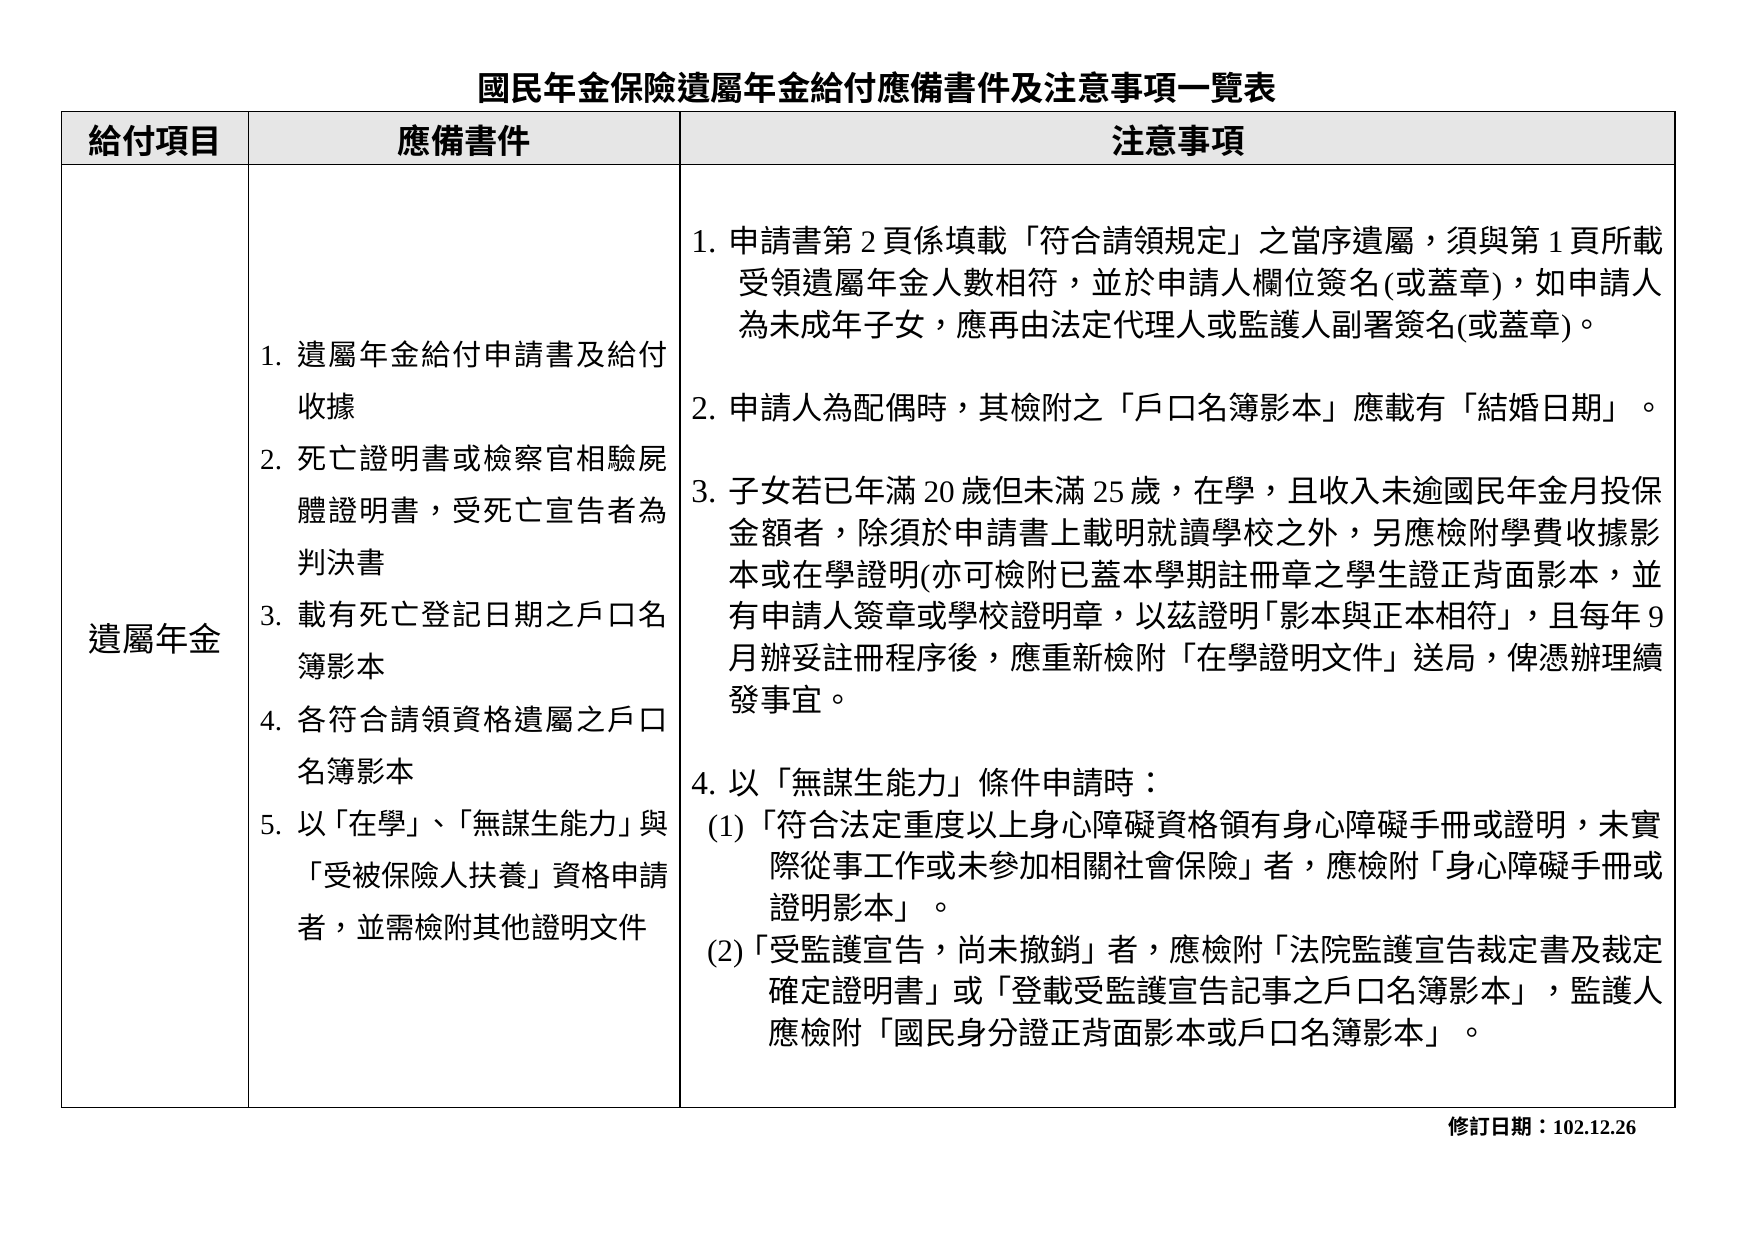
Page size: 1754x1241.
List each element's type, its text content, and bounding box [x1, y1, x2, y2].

table_cell 申請書第2頁係填載「符合請領規定」之當序遺屬，須與第1頁所載受領遺屬年金人數相符，並於申請人欄位簽名(或蓋章)，如申請人為未成年子女，應再由法定代理人或監護人副署簽名(或蓋章)。 申請人為配偶時，其檢附之「戶口名簿影本」應載有「結婚日期」。 子女若已年滿20歲但未滿25歲，在學，且收入未逾國民年金月投保金額者，除須於申請書上載明就讀學校之外，另應檢附學費收據影本或在學證明(亦可檢附已蓋本學期註冊章之學生證正背面影本，並有申請人簽章或學校證明章，以茲證明「影本與正本相符」，且每年9月辦妥註冊程序後，應重新檢附「在學證明文件」送局，俾憑辦理續發事宜。 以「無謀生能力」條件申請時： (1)「符合法定重度以上身心障礙資格領有身心障礙手冊或證明，未實際從事工作或未參加相關社會保險」者，應檢附「身心障礙手冊或證明影本」。 (2)「受監護宣告，尚未撤銷」者，應檢附「法院監護宣告裁定書及裁定確定證明書」或「登載受監護宣告記事之戶口名簿影本」，監護人應檢附「國民身分證正背面影本或戶口名簿影本」。 [681, 165, 1674, 1107]
table_cell 遺屬年金 [62, 165, 248, 1107]
table_header 應備書件 [249, 112, 679, 164]
text 國民年金保險遺屬年金給付應備書件及注意事項一覽表 [118, 59, 1636, 111]
text 修訂日期：102.12.26 [118, 1108, 1636, 1141]
table_header 注意事項 [681, 112, 1674, 164]
table_header 給付項目 [62, 112, 248, 164]
table_cell 遺屬年金給付申請書及給付收據 死亡證明書或檢察官相驗屍體證明書，受死亡宣告者為判決書 載有死亡登記日期之戶口名簿影本 各符合請領資格遺屬之戶口名簿影本 以「在學」、「無謀生能力」與「受被保險人扶養」資格申請者，並需檢附其他證明文件 [249, 165, 679, 1107]
